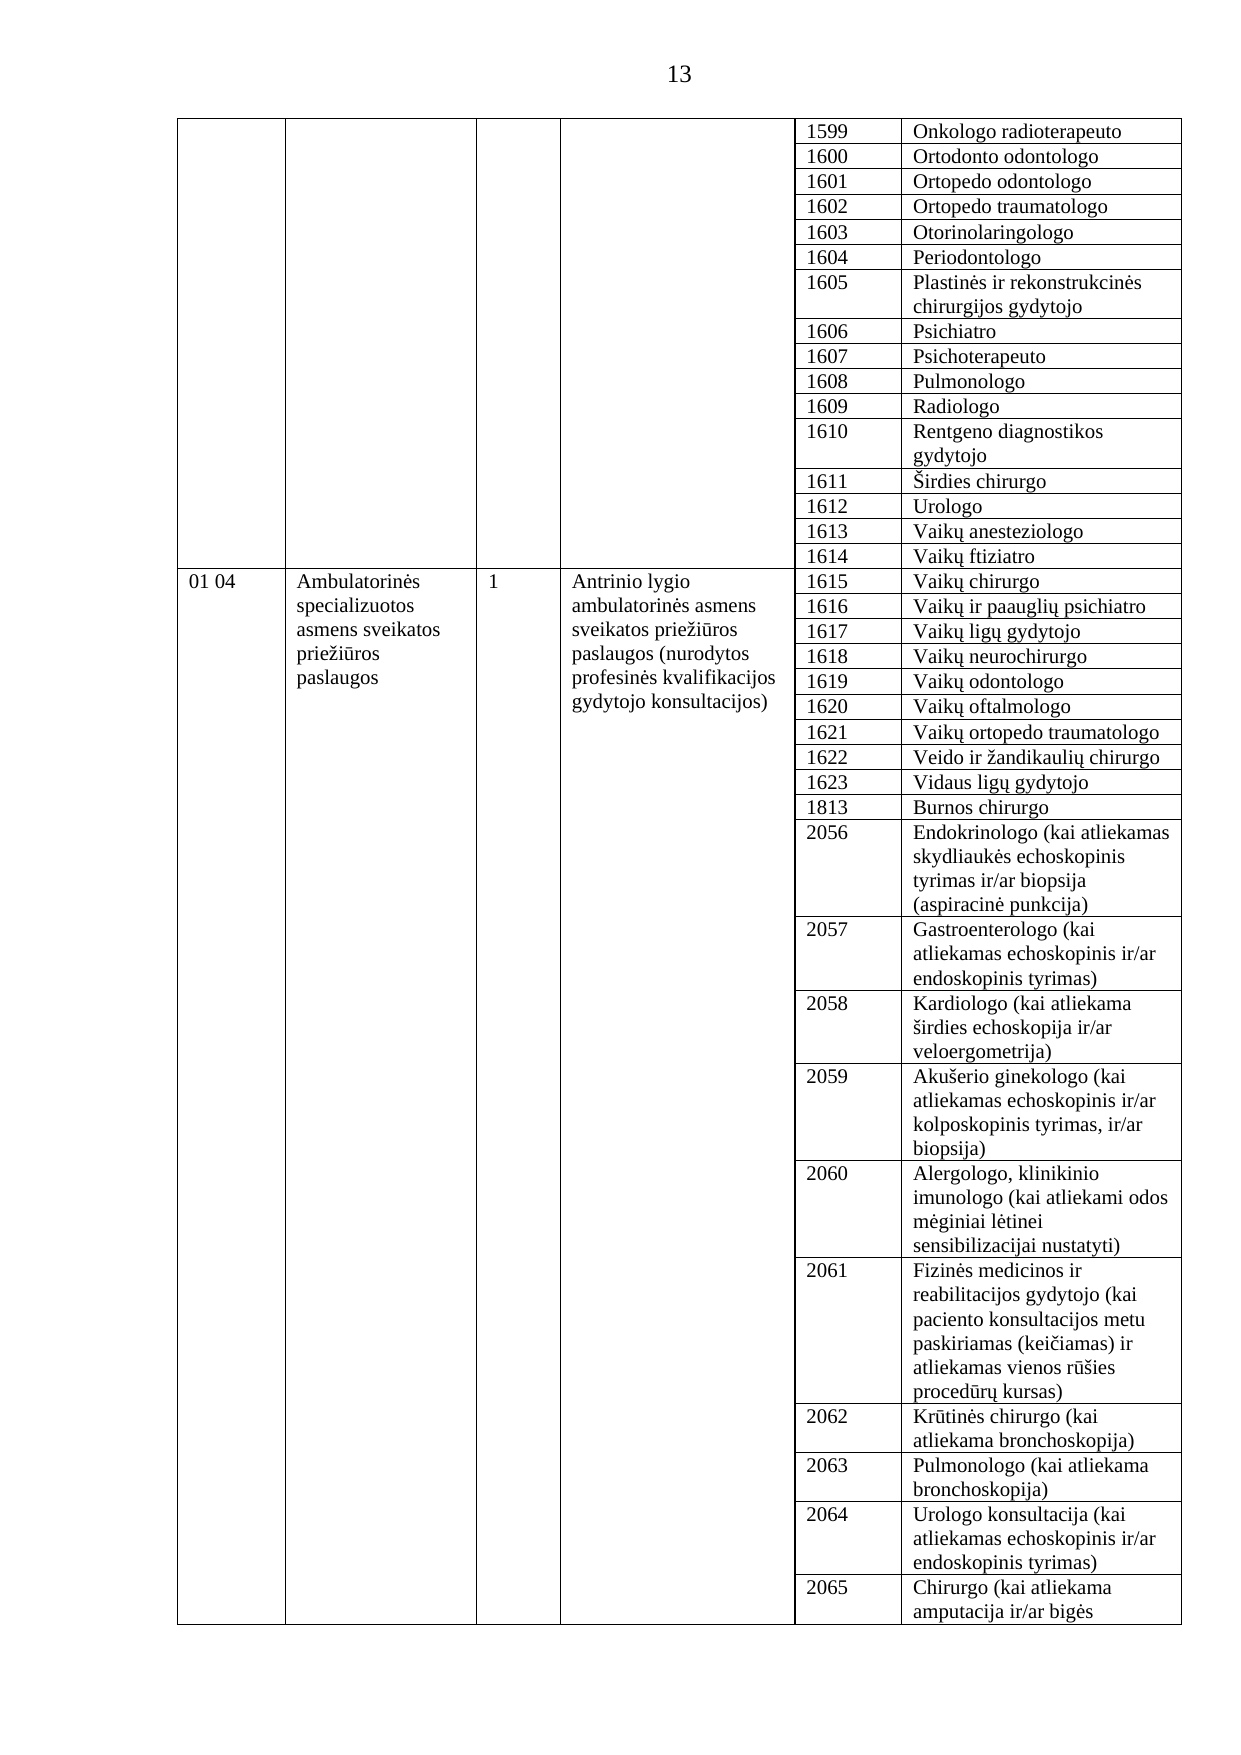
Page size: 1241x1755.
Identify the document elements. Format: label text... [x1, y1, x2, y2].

table_cell Vaikų oftalmologo [902, 695, 1181, 718]
table_cell 1608 [796, 369, 901, 393]
table_cell 2065 [796, 1575, 901, 1623]
table_cell [178, 119, 285, 568]
table_cell 1600 [796, 144, 901, 168]
table_cell 1618 [796, 644, 901, 668]
table_cell Vaikų ir paauglių psichiatro [902, 594, 1181, 618]
table_cell 2061 [796, 1258, 901, 1403]
table_cell Plastinės ir rekonstrukcinės chirurgijos gydytojo [902, 270, 1181, 318]
table_cell 1617 [796, 619, 901, 643]
table_cell 1622 [796, 745, 901, 769]
table_cell Krūtinės chirurgo (kai atliekama bronchoskopija) [902, 1404, 1181, 1452]
table_cell Endokrinologo (kai atliekamas skydliaukės echoskopinis tyrimas ir/ar biopsija (aspiracinė punkcija) [902, 820, 1181, 916]
table_cell [286, 119, 476, 568]
table_cell Vidaus ligų gydytojo [902, 770, 1181, 794]
table_cell [477, 119, 560, 568]
table_cell 1614 [796, 544, 901, 568]
table_cell 2062 [796, 1404, 901, 1452]
table_cell 1601 [796, 169, 901, 193]
table_cell Otorinolaringologo [902, 220, 1181, 244]
table_cell Pulmonologo [902, 369, 1181, 393]
table_cell 2064 [796, 1502, 901, 1574]
table_cell Fizinės medicinos ir reabilitacijos gydytojo (kai paciento konsultacijos metu paskiriamas (keičiamas) ir atliekamas vienos rūšies procedūrų kursas) [902, 1258, 1181, 1403]
table_cell 1606 [796, 319, 901, 343]
table_cell 1610 [796, 419, 901, 467]
table_cell 1813 [796, 795, 901, 819]
table_cell Ortopedo traumatologo [902, 195, 1181, 218]
table_cell Vaikų chirurgo [902, 569, 1181, 593]
table_cell Širdies chirurgo [902, 469, 1181, 493]
table_cell 1621 [796, 720, 901, 744]
table_cell 1613 [796, 519, 901, 543]
table_cell Veido ir žandikaulių chirurgo [902, 745, 1181, 769]
table_cell Gastroenterologo (kai atliekamas echoskopinis ir/ar endoskopinis tyrimas) [902, 917, 1181, 989]
table_cell Ambulatorinės specializuotos asmens sveikatos priežiūros paslaugos [286, 569, 476, 1623]
table_cell Psichiatro [902, 319, 1181, 343]
table_cell Kardiologo (kai atliekama širdies echoskopija ir/ar veloergometrija) [902, 991, 1181, 1063]
table_cell 1620 [796, 695, 901, 718]
table_cell 1602 [796, 195, 901, 218]
table_cell Periodontologo [902, 245, 1181, 269]
table_cell Vaikų anesteziologo [902, 519, 1181, 543]
table_cell Chirurgo (kai atliekama amputacija ir/ar bigės [902, 1575, 1181, 1623]
table_cell Burnos chirurgo [902, 795, 1181, 819]
table_cell 2059 [796, 1064, 901, 1160]
table_cell Urologo [902, 494, 1181, 518]
table_cell Akušerio ginekologo (kai atliekamas echoskopinis ir/ar kolposkopinis tyrimas, ir/ar biopsija) [902, 1064, 1181, 1160]
table_cell Ortodonto odontologo [902, 144, 1181, 168]
table_cell Rentgeno diagnostikos gydytojo [902, 419, 1181, 467]
table_cell 1605 [796, 270, 901, 318]
table_cell 2056 [796, 820, 901, 916]
table_cell Onkologo radioterapeuto [902, 119, 1181, 143]
table_cell 1609 [796, 394, 901, 418]
table_cell Ortopedo odontologo [902, 169, 1181, 193]
table_cell 1616 [796, 594, 901, 618]
table_cell [561, 119, 794, 568]
table_cell 1623 [796, 770, 901, 794]
table_cell Urologo konsultacija (kai atliekamas echoskopinis ir/ar endoskopinis tyrimas) [902, 1502, 1181, 1574]
table_cell 1599 [796, 119, 901, 143]
table_cell Vaikų neurochirurgo [902, 644, 1181, 668]
table_cell Psichoterapeuto [902, 344, 1181, 368]
table_cell Antrinio lygio ambulatorinės asmens sveikatos priežiūros paslaugos (nurodytos profesinės kvalifikacijos gydytojo konsultacijos) [561, 569, 794, 1623]
table_cell 1612 [796, 494, 901, 518]
table_cell Vaikų ftiziatro [902, 544, 1181, 568]
table_cell Pulmonologo (kai atliekama bronchoskopija) [902, 1453, 1181, 1501]
table_cell 2063 [796, 1453, 901, 1501]
table_cell 2060 [796, 1161, 901, 1257]
table_cell Vaikų ortopedo traumatologo [902, 720, 1181, 744]
table_cell Radiologo [902, 394, 1181, 418]
table_cell 2058 [796, 991, 901, 1063]
table_cell Vaikų ligų gydytojo [902, 619, 1181, 643]
table_cell 1603 [796, 220, 901, 244]
table_cell Vaikų odontologo [902, 669, 1181, 693]
table_cell 01 04 [178, 569, 285, 1623]
table_cell Alergologo, klinikinio imunologo (kai atliekami odos mėginiai lėtinei sensibilizacijai nustatyti) [902, 1161, 1181, 1257]
table_cell 1607 [796, 344, 901, 368]
table_cell 1615 [796, 569, 901, 593]
table_cell 1611 [796, 469, 901, 493]
table_cell 1619 [796, 669, 901, 693]
table_cell 1604 [796, 245, 901, 269]
table_cell 1 [477, 569, 560, 1623]
table_cell 2057 [796, 917, 901, 989]
